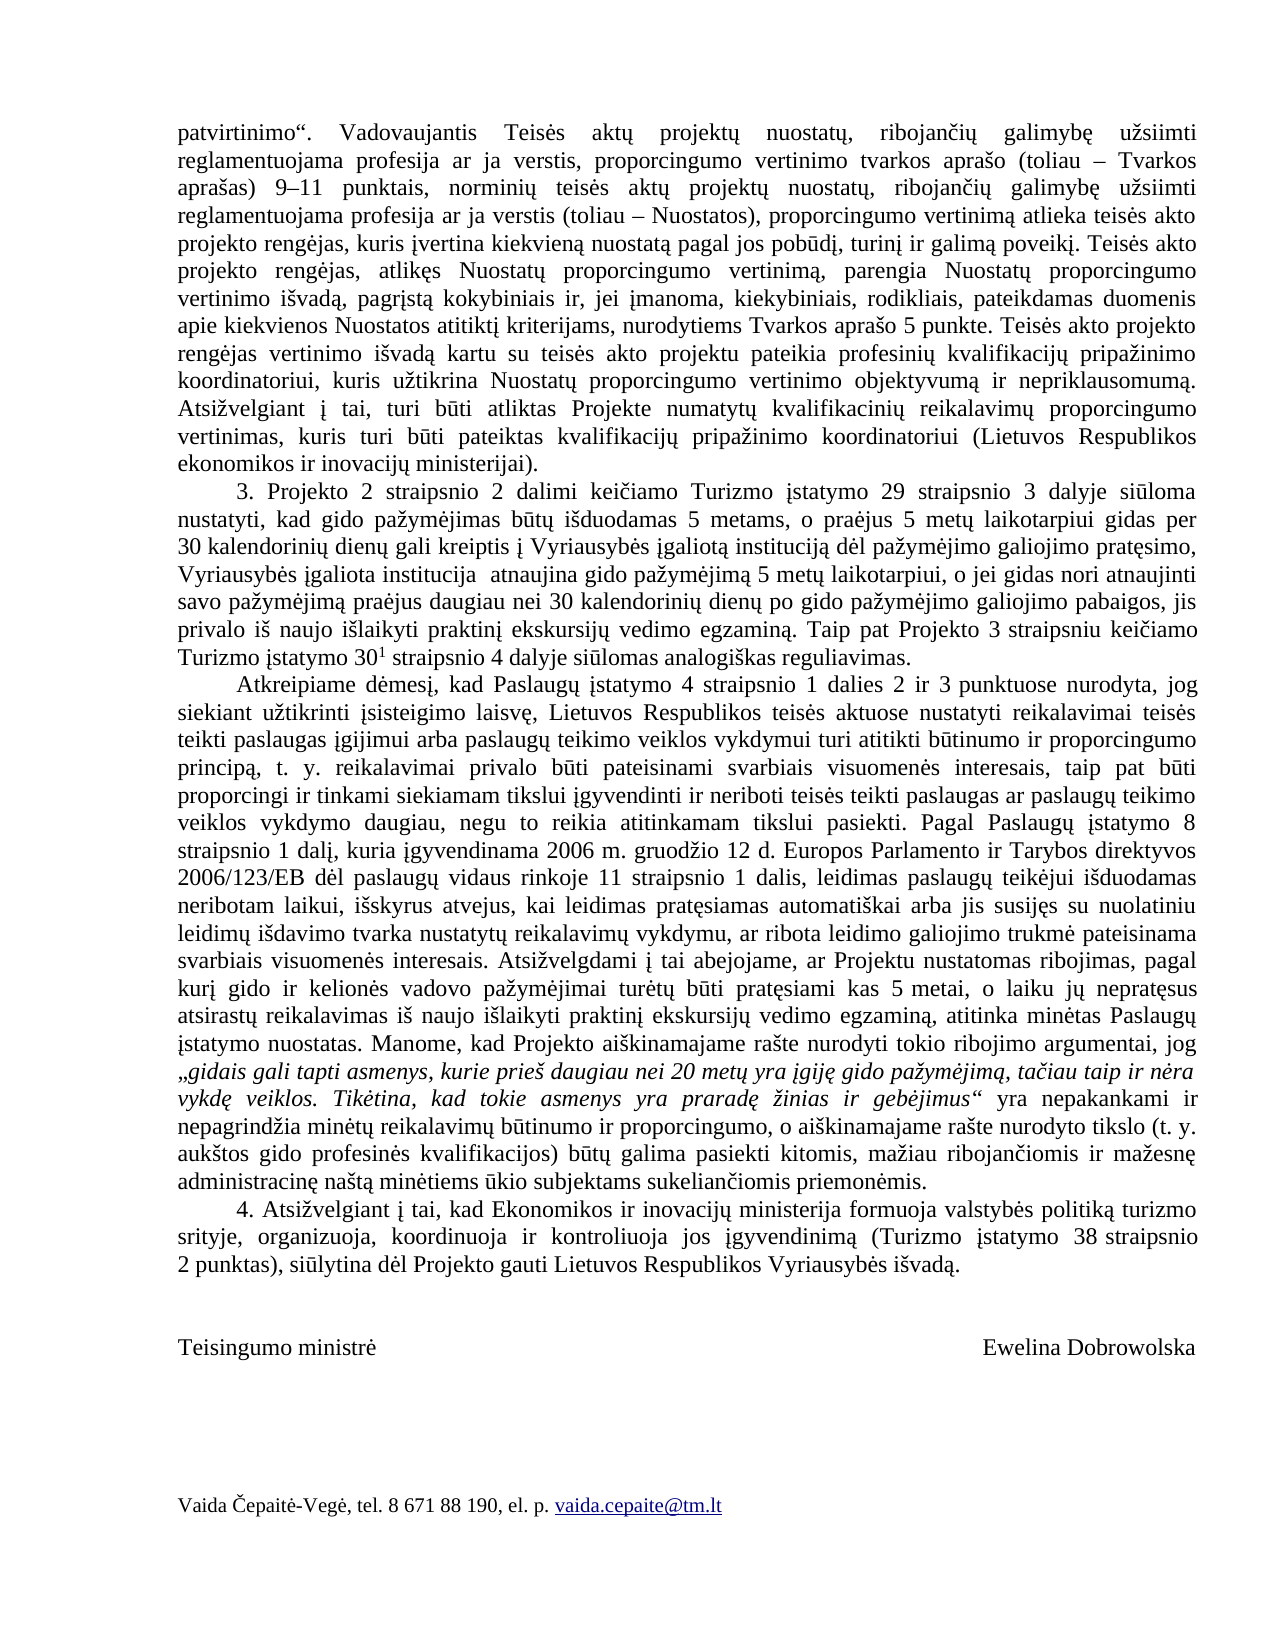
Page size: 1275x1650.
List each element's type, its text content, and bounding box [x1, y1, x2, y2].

table_header Ewelina Dobrowolska [687, 1333, 1197, 1360]
text Vaida Čepaitė-Vegė, tel. 8 671 88 190, el. p. vaida.cepaite@tm.lt [177, 1493, 1198, 1517]
text 3. Projekto 2 straipsnio 2 dalimi keičiamo Turizmo įstatymo 29 straipsnio 3 dalyje siūloma nustatyti, kad gido pažymėjimas būtų išduodamas 5 metams, o praėjus 5 metų laikotarpiui gidas per 30 kalendorinių dienų gali kreiptis į Vyriausybės įgaliotą instituciją dėl pažymėjimo galiojimo pratęsimo, Vyriausybės įgaliota institucija atnaujina gido pažymėjimą 5 metų laikotarpiui, o jei gidas nori atnaujinti savo pažymėjimą praėjus daugiau nei 30 kalendorinių dienų po gido pažymėjimo galiojimo pabaigos, jis privalo iš naujo išlaikyti praktinį ekskursijų vedimo egzaminą. Taip pat Projekto 3 straipsniu keičiamo Turizmo įstatymo 301 straipsnio 4 dalyje siūlomas analogiškas reguliavimas. [177, 477, 1198, 670]
text 4. Atsižvelgiant į tai, kad Ekonomikos ir inovacijų ministerija formuoja valstybės politiką turizmo srityje, organizuoja, koordinuoja ir kontroliuoja jos įgyvendinimą (Turizmo įstatymo 38 straipsnio 2 punktas), siūlytina dėl Projekto gauti Lietuvos Respublikos Vyriausybės išvadą. [177, 1195, 1198, 1277]
text Atkreipiame dėmesį, kad Paslaugų įstatymo 4 straipsnio 1 dalies 2 ir 3 punktuose nurodyta, jog siekiant užtikrinti įsisteigimo laisvę, Lietuvos Respublikos teisės aktuose nustatyti reikalavimai teisės teikti paslaugas įgijimui arba paslaugų teikimo veiklos vykdymui turi atitikti būtinumo ir proporcingumo principą, t. y. reikalavimai privalo būti pateisinami svarbiais visuomenės interesais, taip pat būti proporcingi ir tinkami siekiamam tikslui įgyvendinti ir neriboti teisės teikti paslaugas ar paslaugų teikimo veiklos vykdymo daugiau, negu to reikia atitinkamam tikslui pasiekti. Pagal Paslaugų įstatymo 8 straipsnio 1 dalį, kuria įgyvendinama 2006 m. gruodžio 12 d. Europos Parlamento ir Tarybos direktyvos 2006/123/EB dėl paslaugų vidaus rinkoje 11 straipsnio 1 dalis, leidimas paslaugų teikėjui išduodamas neribotam laikui, išskyrus atvejus, kai leidimas pratęsiamas automatiškai arba jis susijęs su nuolatiniu leidimų išdavimo tvarka nustatytų reikalavimų vykdymu, ar ribota leidimo galiojimo trukmė pateisinama svarbiais visuomenės interesais. Atsižvelgdami į tai abejojame, ar Projektu nustatomas ribojimas, pagal kurį gido ir kelionės vadovo pažymėjimai turėtų būti pratęsiami kas 5 metai, o laiku jų nepratęsus atsirastų reikalavimas iš naujo išlaikyti praktinį ekskursijų vedimo egzaminą, atitinka minėtas Paslaugų įstatymo nuostatas. Manome, kad Projekto aiškinamajame rašte nurodyti tokio ribojimo argumentai, jog „gidais gali tapti asmenys, kurie prieš daugiau nei 20 metų yra įgiję gido pažymėjimą, tačiau taip ir nėra vykdę veiklos. Tikėtina, kad tokie asmenys yra praradę žinias ir gebėjimus“ yra nepakankami ir nepagrindžia minėtų reikalavimų būtinumo ir proporcingumo, o aiškinamajame rašte nurodyto tikslo (t. y. aukštos gido profesinės kvalifikacijos) būtų galima pasiekti kitomis, mažiau ribojančiomis ir mažesnę administracinę naštą minėtiems ūkio subjektams sukeliančiomis priemonėmis. [177, 670, 1198, 1195]
text patvirtinimo“. Vadovaujantis Teisės aktų projektų nuostatų, ribojančių galimybę užsiimti reglamentuojama profesija ar ja verstis, proporcingumo vertinimo tvarkos aprašo (toliau – Tvarkos aprašas) 9–11 punktais, norminių teisės aktų projektų nuostatų, ribojančių galimybę užsiimti reglamentuojama profesija ar ja verstis (toliau – Nuostatos), proporcingumo vertinimą atlieka teisės akto projekto rengėjas, kuris įvertina kiekvieną nuostatą pagal jos pobūdį, turinį ir galimą poveikį. Teisės akto projekto rengėjas, atlikęs Nuostatų proporcingumo vertinimą, parengia Nuostatų proporcingumo vertinimo išvadą, pagrįstą kokybiniais ir, jei įmanoma, kiekybiniais, rodikliais, pateikdamas duomenis apie kiekvienos Nuostatos atitiktį kriterijams, nurodytiems Tvarkos aprašo 5 punkte. Teisės akto projekto rengėjas vertinimo išvadą kartu su teisės akto projektu pateikia profesinių kvalifikacijų pripažinimo koordinatoriui, kuris užtikrina Nuostatų proporcingumo vertinimo objektyvumą ir nepriklausomumą. Atsižvelgiant į tai, turi būti atliktas Projekte numatytų kvalifikacinių reikalavimų proporcingumo vertinimas, kuris turi būti pateiktas kvalifikacijų pripažinimo koordinatoriui (Lietuvos Respublikos ekonomikos ir inovacijų ministerijai). [177, 118, 1198, 477]
table_header Teisingumo ministrė [177, 1333, 687, 1360]
